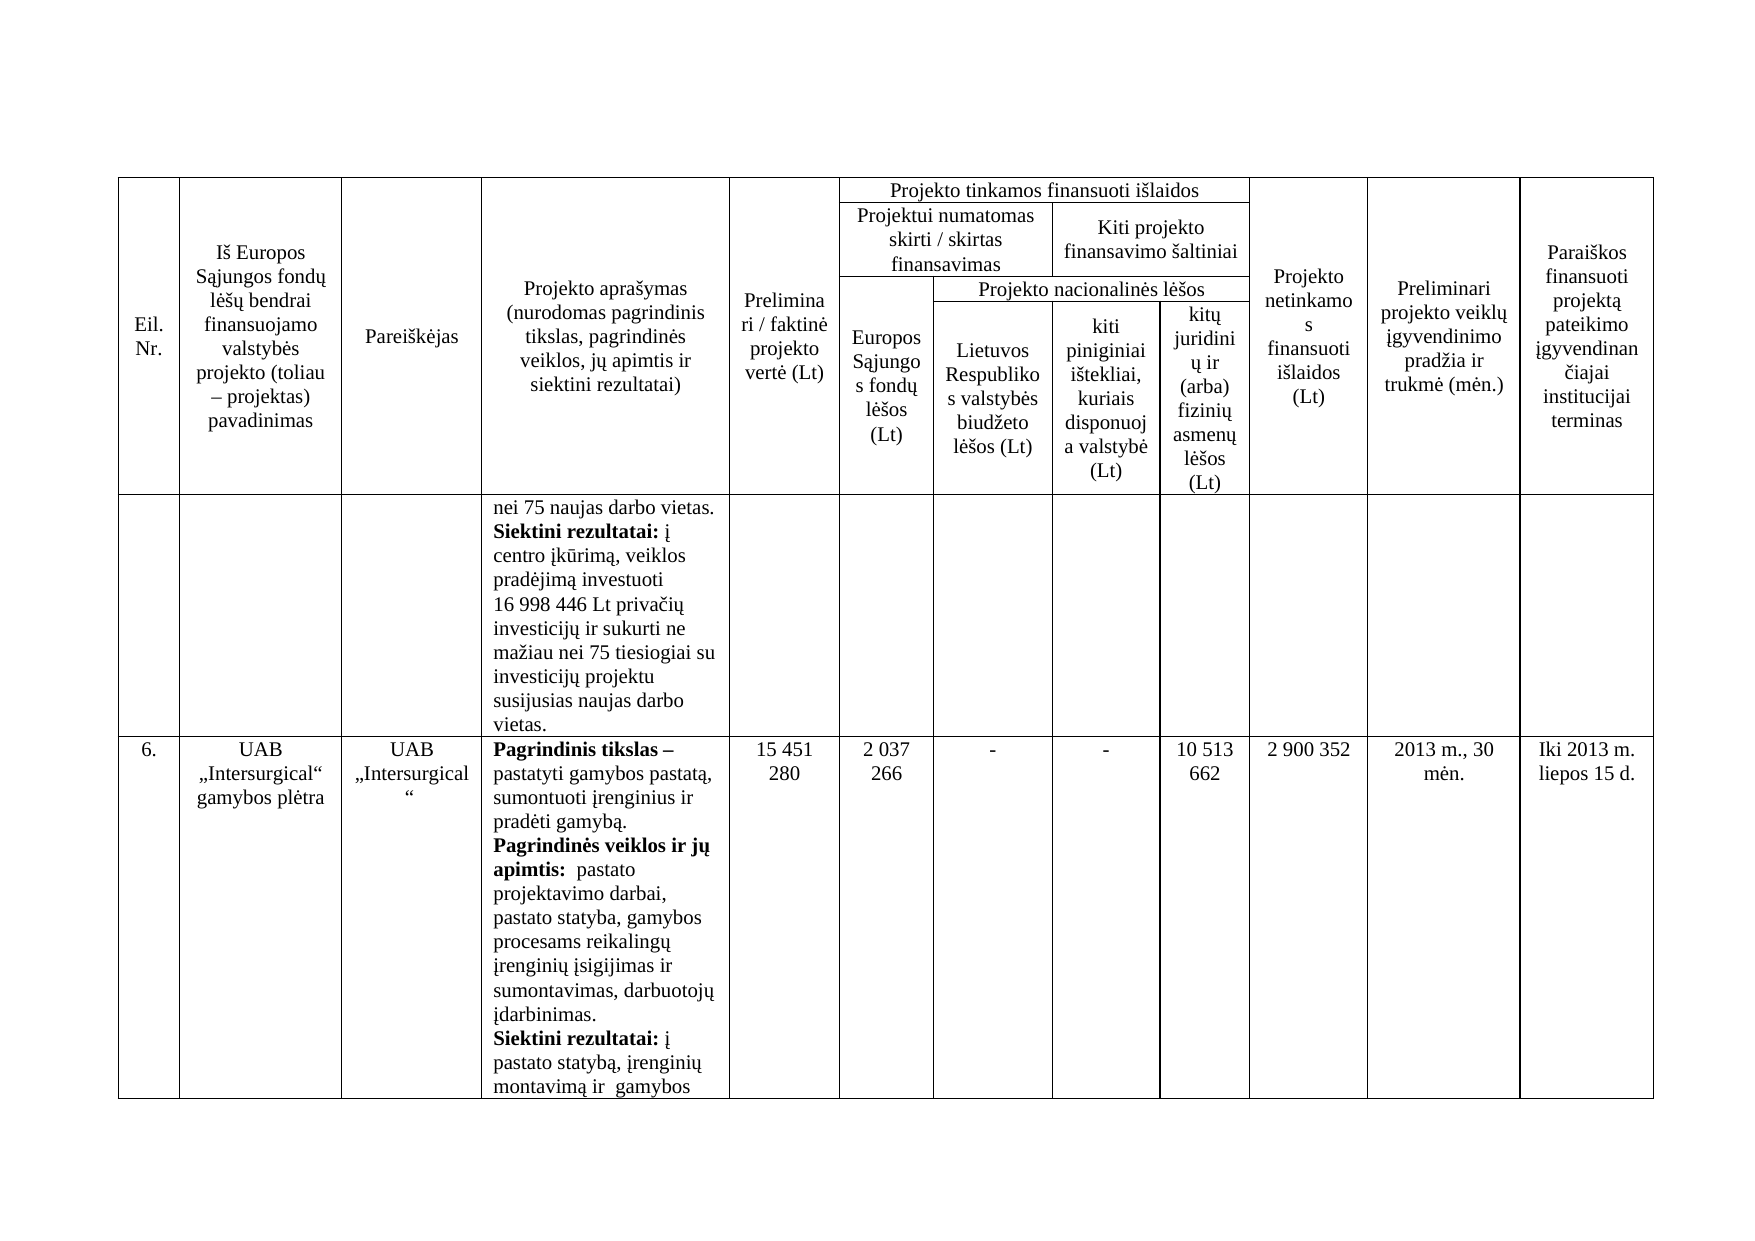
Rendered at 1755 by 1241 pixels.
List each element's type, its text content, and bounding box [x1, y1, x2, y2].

table_header Eil. Nr. [119, 178, 179, 494]
table_cell [1521, 495, 1653, 736]
table_cell Pagrindinis tikslas – pastatyti gamybos pastatą, sumontuoti įrenginius ir pradėti gamybą. Pagrindinės veiklos ir jų apimtis: pastato projektavimo darbai, pastato statyba, gamybos procesams reikalingų įrenginių įsigijimas ir sumontavimas, darbuotojų įdarbinimas. Siektini rezultatai: į pastato statybą, įrenginių montavimą ir gamybos [482, 737, 729, 1098]
table_cell - [934, 737, 1052, 1098]
table_cell - [1053, 495, 1159, 736]
table_cell kitų juridinių ir (arba) fizinių asmenų lėšos (Lt) [1161, 302, 1249, 494]
table_cell - [1053, 737, 1159, 1098]
table_header Projekto netinkamos finansuoti išlaidos (Lt) [1250, 178, 1367, 494]
table_cell 15 451 280 [730, 737, 839, 1098]
table_cell kiti piniginiai ištekliai, kuriais disponuoja valstybė (Lt) [1053, 302, 1159, 494]
table_header Preliminari / faktinė projekto vertė (Lt) [730, 178, 839, 494]
table_cell Europos Sąjungos fondų lėšos (Lt) [840, 277, 933, 494]
table_cell [1161, 495, 1249, 736]
table_cell Kiti projekto finansavimo šaltiniai [1053, 203, 1249, 276]
table_header Pareiškėjas [342, 178, 481, 494]
table_cell nei 75 naujas darbo vietas. Siektini rezultatai: į centro įkūrimą, veiklos pradėjimą investuoti 16 998 446 Lt privačių investicijų ir sukurti ne mažiau nei 75 tiesiogiai su investicijų projektu susijusias naujas darbo vietas. [482, 495, 729, 736]
table_cell UAB „Intersurgical“ [342, 737, 481, 1098]
table_cell 10 513 662 [1161, 737, 1249, 1098]
table_cell 2 900 352 [1250, 737, 1367, 1098]
table_cell 2 037 266 [840, 737, 933, 1098]
table_cell [119, 495, 179, 736]
table_cell [180, 495, 341, 736]
table_header Preliminari projekto veiklų įgyvendinimo pradžia ir trukmė (mėn.) [1368, 178, 1519, 494]
table_cell Iki 2013 m. liepos 15 d. [1521, 737, 1653, 1098]
table_header Iš Europos Sąjungos fondų lėšų bendrai finansuojamo valstybės projekto (toliau – projektas) pavadinimas [180, 178, 341, 494]
table_cell [342, 495, 481, 736]
table_cell [730, 495, 839, 736]
table_header Paraiškos finansuoti projektą pateikimo įgyvendinančiajai institucijai terminas [1521, 178, 1653, 494]
table_header Projekto aprašymas (nurodomas pagrindinis tikslas, pagrindinės veiklos, jų apimtis ir siektini rezultatai) [482, 178, 729, 494]
table_cell [1250, 495, 1367, 736]
table_cell 2013 m., 30 mėn. [1368, 737, 1519, 1098]
table_cell [1368, 495, 1519, 736]
table_cell [840, 495, 933, 736]
table_cell - [934, 495, 1052, 736]
table_cell Projekto nacionalinės lėšos [934, 277, 1249, 301]
table_cell Projektui numatomas skirti / skirtas finansavimas [840, 203, 1052, 276]
table_cell Lietuvos Respublikos valstybės biudžeto lėšos (Lt) [934, 302, 1052, 494]
table_header Projekto tinkamos finansuoti išlaidos [840, 178, 1249, 202]
table_cell 6. [119, 737, 179, 1098]
table_cell UAB „Intersurgical“ gamybos plėtra [180, 737, 341, 1098]
